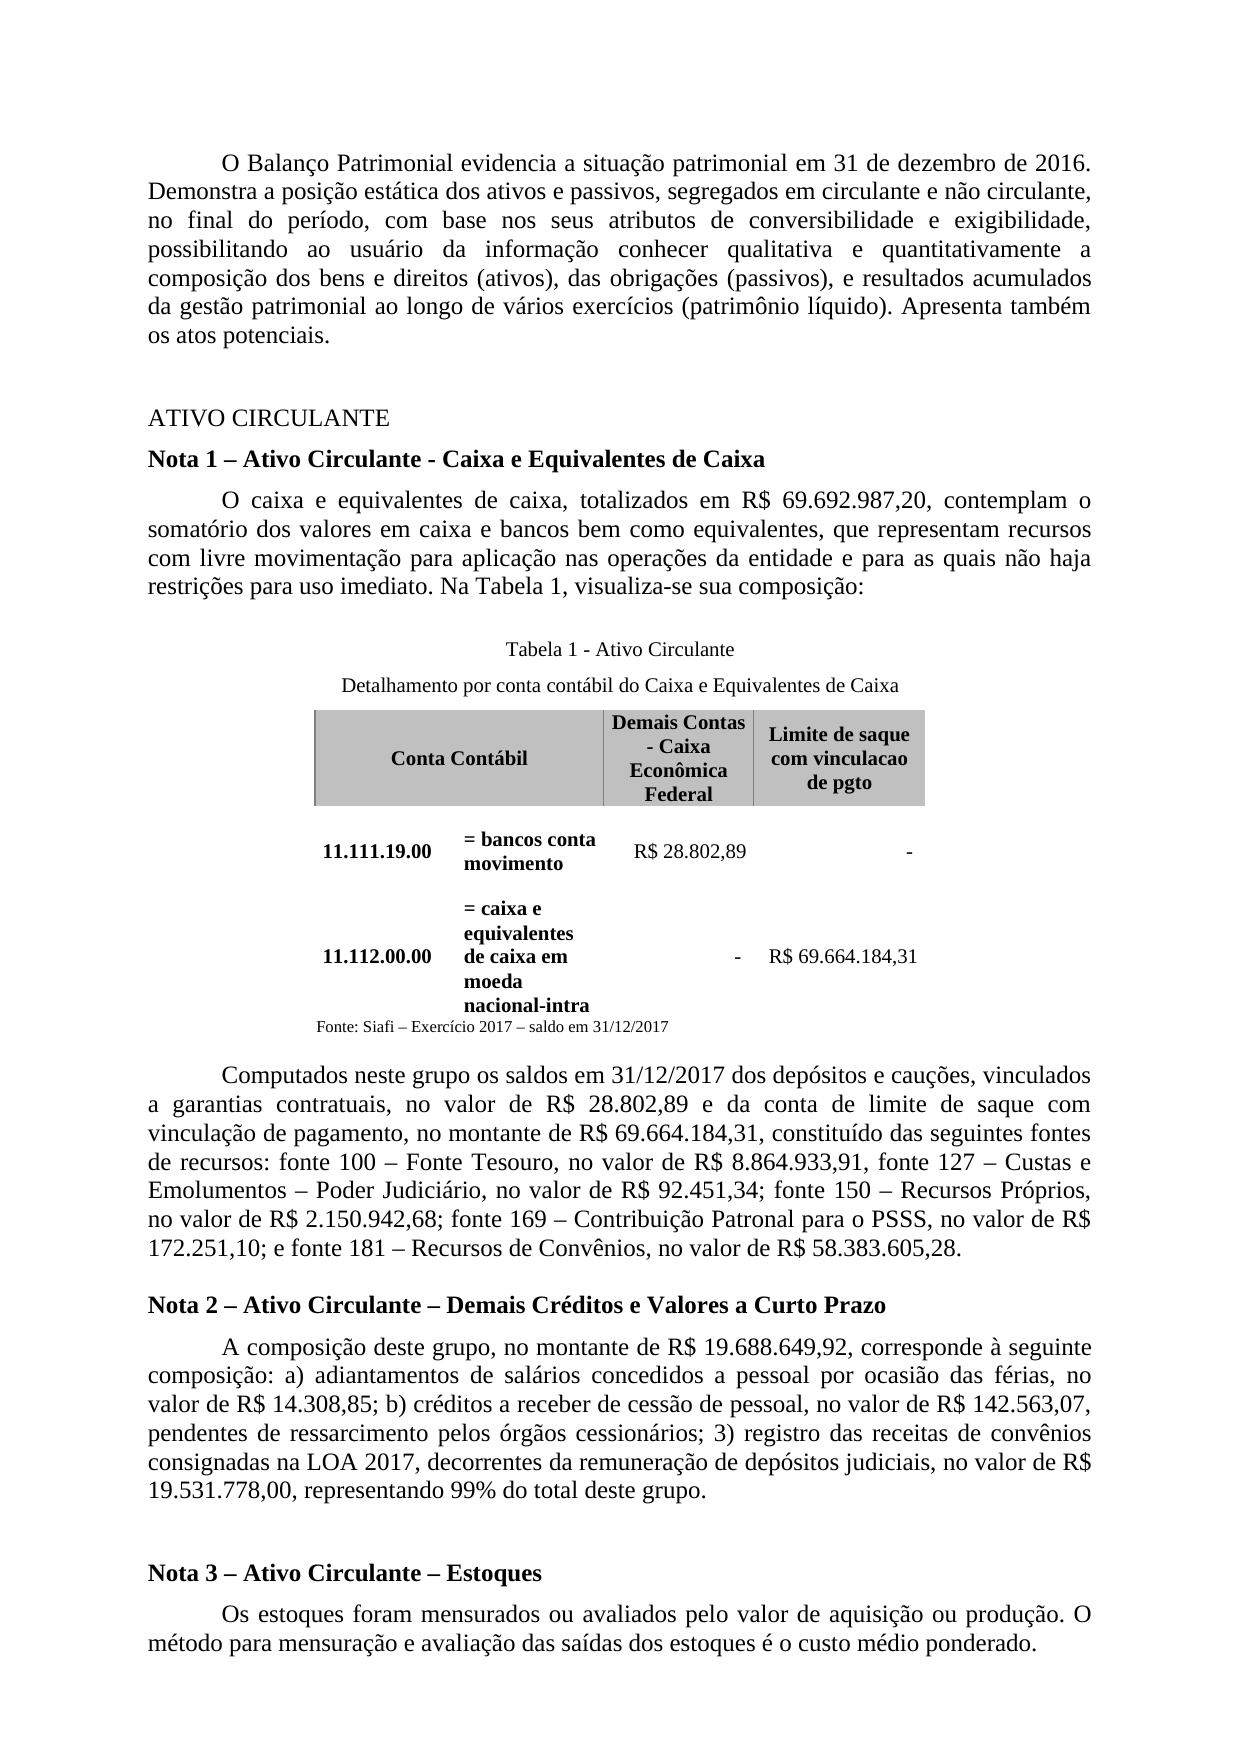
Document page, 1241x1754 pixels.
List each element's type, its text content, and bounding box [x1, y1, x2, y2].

table_cell R$ 69.664.184,31 [754, 896, 925, 1017]
table_cell = bancos conta movimento [456, 806, 603, 896]
text Computados neste grupo os saldos em 31/12/2017 dos depósitos e cauções, vinculados a garantias contratuais, no valor de R$ 28.802,89 e da conta de limite de saque com vinculação de pagamento, no montante de R$ 69.664.184,31, constituído das seguintes fontes de recursos: fonte 100 – Fonte Tesouro, no valor de R$ 8.864.933,91, fonte 127 – Custas e Emolumentos – Poder Judiciário, no valor de R$ 92.451,34; fonte 150 – Recursos Próprios, no valor de R$ 2.150.942,68; fonte 169 – Contribuição Patronal para o PSSS, no valor de R$ 172.251,10; e fonte 181 – Recursos de Convênios, no valor de R$ 58.383.605,28. [148, 1060, 1092, 1262]
table_cell = caixa e equivalentes de caixa em moeda nacional-intra [456, 896, 603, 1017]
text Os estoques foram mensurados ou avaliados pelo valor de aquisição ou produção. O método para mensuração e avaliação das saídas dos estoques é o custo médio ponderado. [148, 1599, 1092, 1657]
table_cell 11.112.00.00 [315, 896, 456, 1017]
text Detalhamento por conta contábil do Caixa e Equivalentes de Caixa [148, 673, 1092, 697]
text Nota 2 – Ativo Circulante – Demais Créditos e Valores a Curto Prazo [148, 1290, 1092, 1319]
text Fonte: Siafi – Exercício 2017 – saldo em 31/12/2017 [295, 1017, 1092, 1036]
text O Balanço Patrimonial evidencia a situação patrimonial em 31 de dezembro de 2016. Demonstra a posição estática dos ativos e passivos, segregados em circulante e não circulante, no final do período, com base nos seus atributos de conversibilidade e exigibilidade, possibilitando ao usuário da informação conhecer qualitativa e quantitativamente a composição dos bens e direitos (ativos), das obrigações (passivos), e resultados acumulados da gestão patrimonial ao longo de vários exercícios (patrimônio líquido). Apresenta também os atos potenciais. [148, 148, 1092, 349]
table_header Conta Contábil [316, 710, 603, 806]
table_header Demais Contas - Caixa Econômica Federal [604, 710, 753, 806]
text Nota 1 – Ativo Circulante - Caixa e Equivalentes de Caixa [148, 444, 1092, 473]
table_cell R$ 28.802,89 [604, 806, 753, 896]
text A composição deste grupo, no montante de R$ 19.688.649,92, corresponde à seguinte composição: a) adiantamentos de salários concedidos a pessoal por ocasião das férias, no valor de R$ 14.308,85; b) créditos a receber de cessão de pessoal, no valor de R$ 142.563,07, pendentes de ressarcimento pelos órgãos cessionários; 3) registro das receitas de convênios consignadas na LOA 2017, decorrentes da remuneração de depósitos judiciais, no valor de R$ 19.531.778,00, representando 99% do total deste grupo. [148, 1332, 1092, 1504]
table_cell - [604, 896, 753, 1017]
text Tabela 1 - Ativo Circulante [148, 637, 1092, 661]
table_cell - [754, 806, 925, 896]
table_header Limite de saque com vinculacao de pgto [754, 710, 925, 806]
table_cell 11.111.19.00 [315, 806, 456, 896]
text O caixa e equivalentes de caixa, totalizados em R$ 69.692.987,20, contemplam o somatório dos valores em caixa e bancos bem como equivalentes, que representam recursos com livre movimentação para aplicação nas operações da entidade e para as quais não haja restrições para uso imediato. Na Tabela 1, visualiza-se sua composição: [148, 485, 1092, 600]
text Nota 3 – Ativo Circulante – Estoques [148, 1558, 1092, 1587]
text ATIVO CIRCULANTE [148, 403, 1092, 431]
